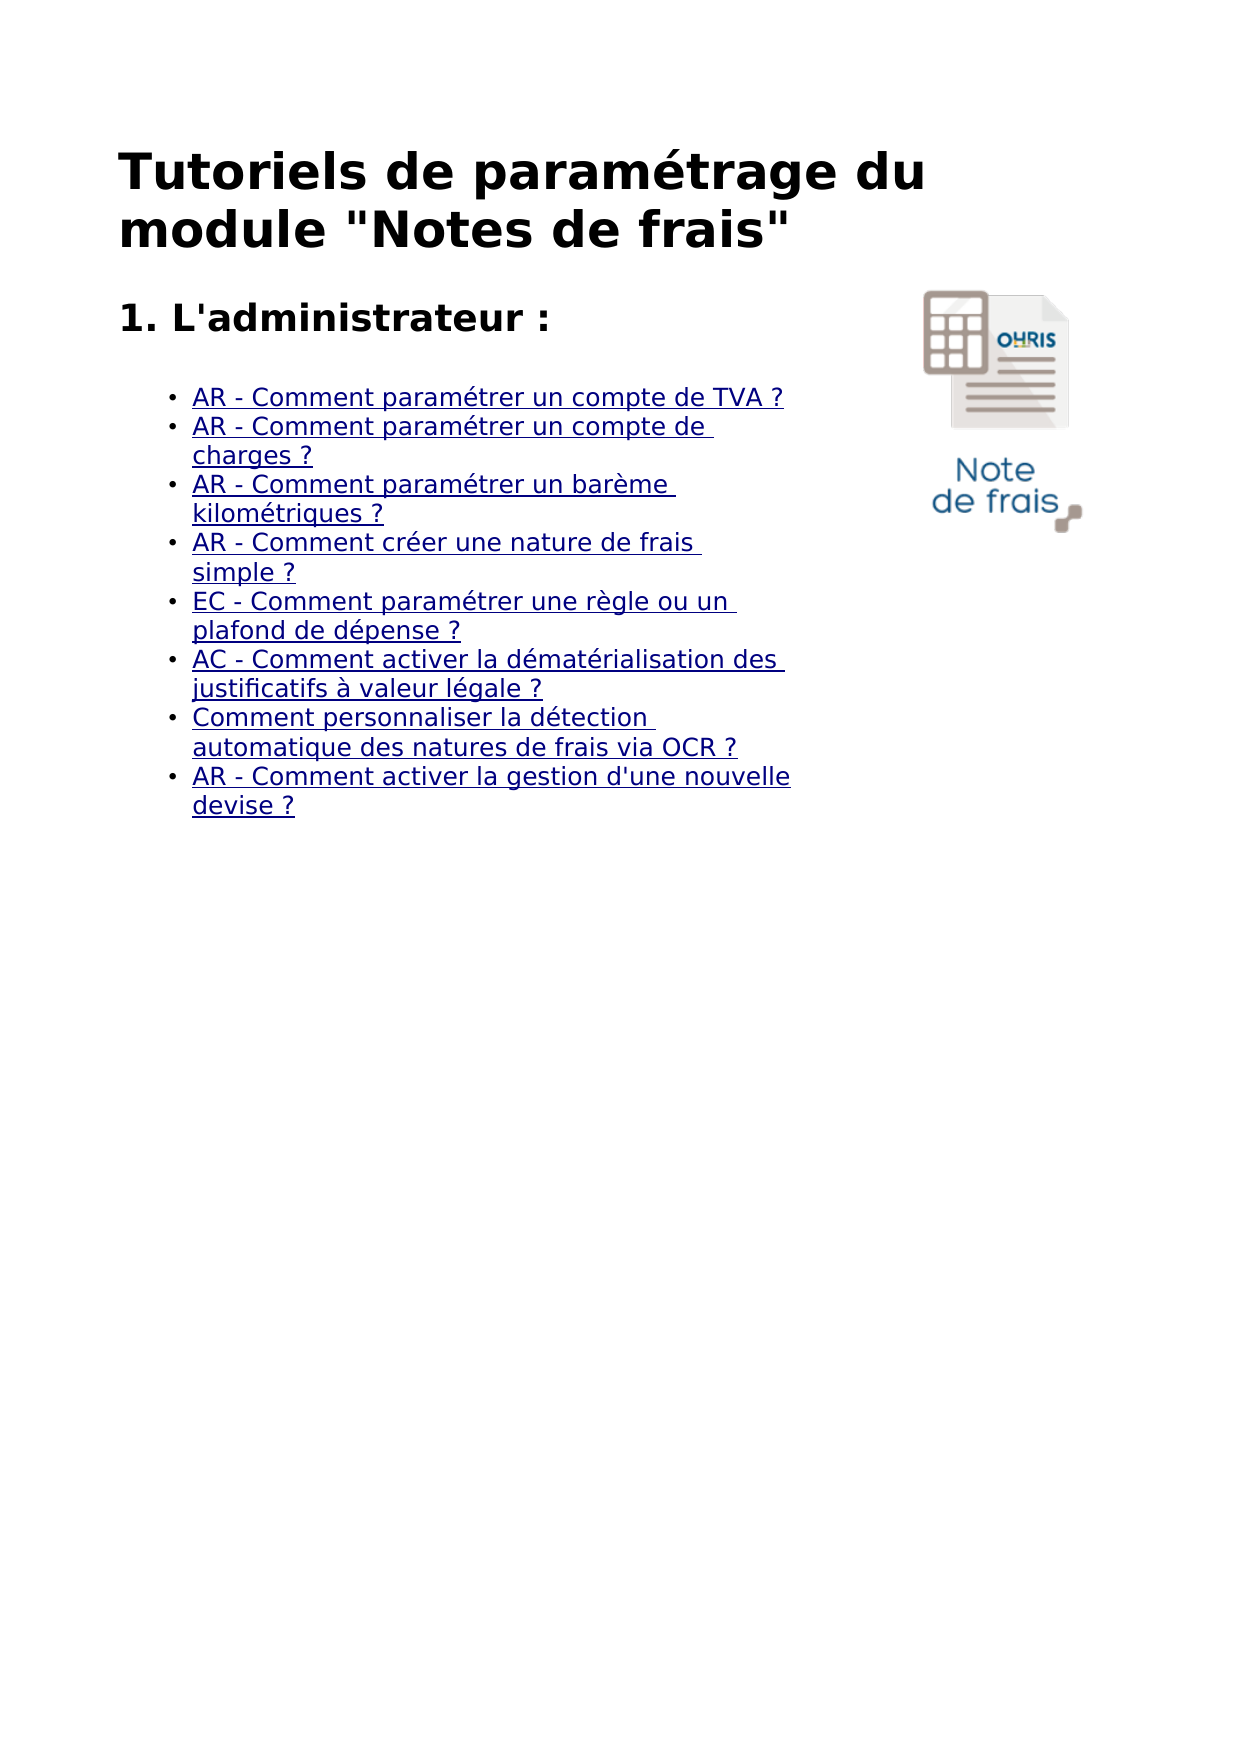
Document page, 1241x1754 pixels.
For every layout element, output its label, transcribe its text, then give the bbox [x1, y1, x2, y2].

table_header 1. L'administrateur : AR - Comment paramétrer un compte de TVA ? AR - Comment paramétrer un compte de charges ? AR - Comment paramétrer un barème kilométriques ? AR - Comment créer une nature de frais simple ? EC - Comment paramétrer une règle ou un plafond de dépense ? AC - Comment activer la dématérialisation des justificatifs à valeur légale ? Comment personnaliser la détection automatique des natures de frais via OCR ? AR - Comment activer la gestion d'une nouvelle devise ? [118, 272, 821, 850]
picture [868, 272, 1123, 549]
subtitle Tutoriels de paramétrage du module "Notes de frais" [118, 143, 1122, 259]
table_header [821, 272, 1122, 850]
